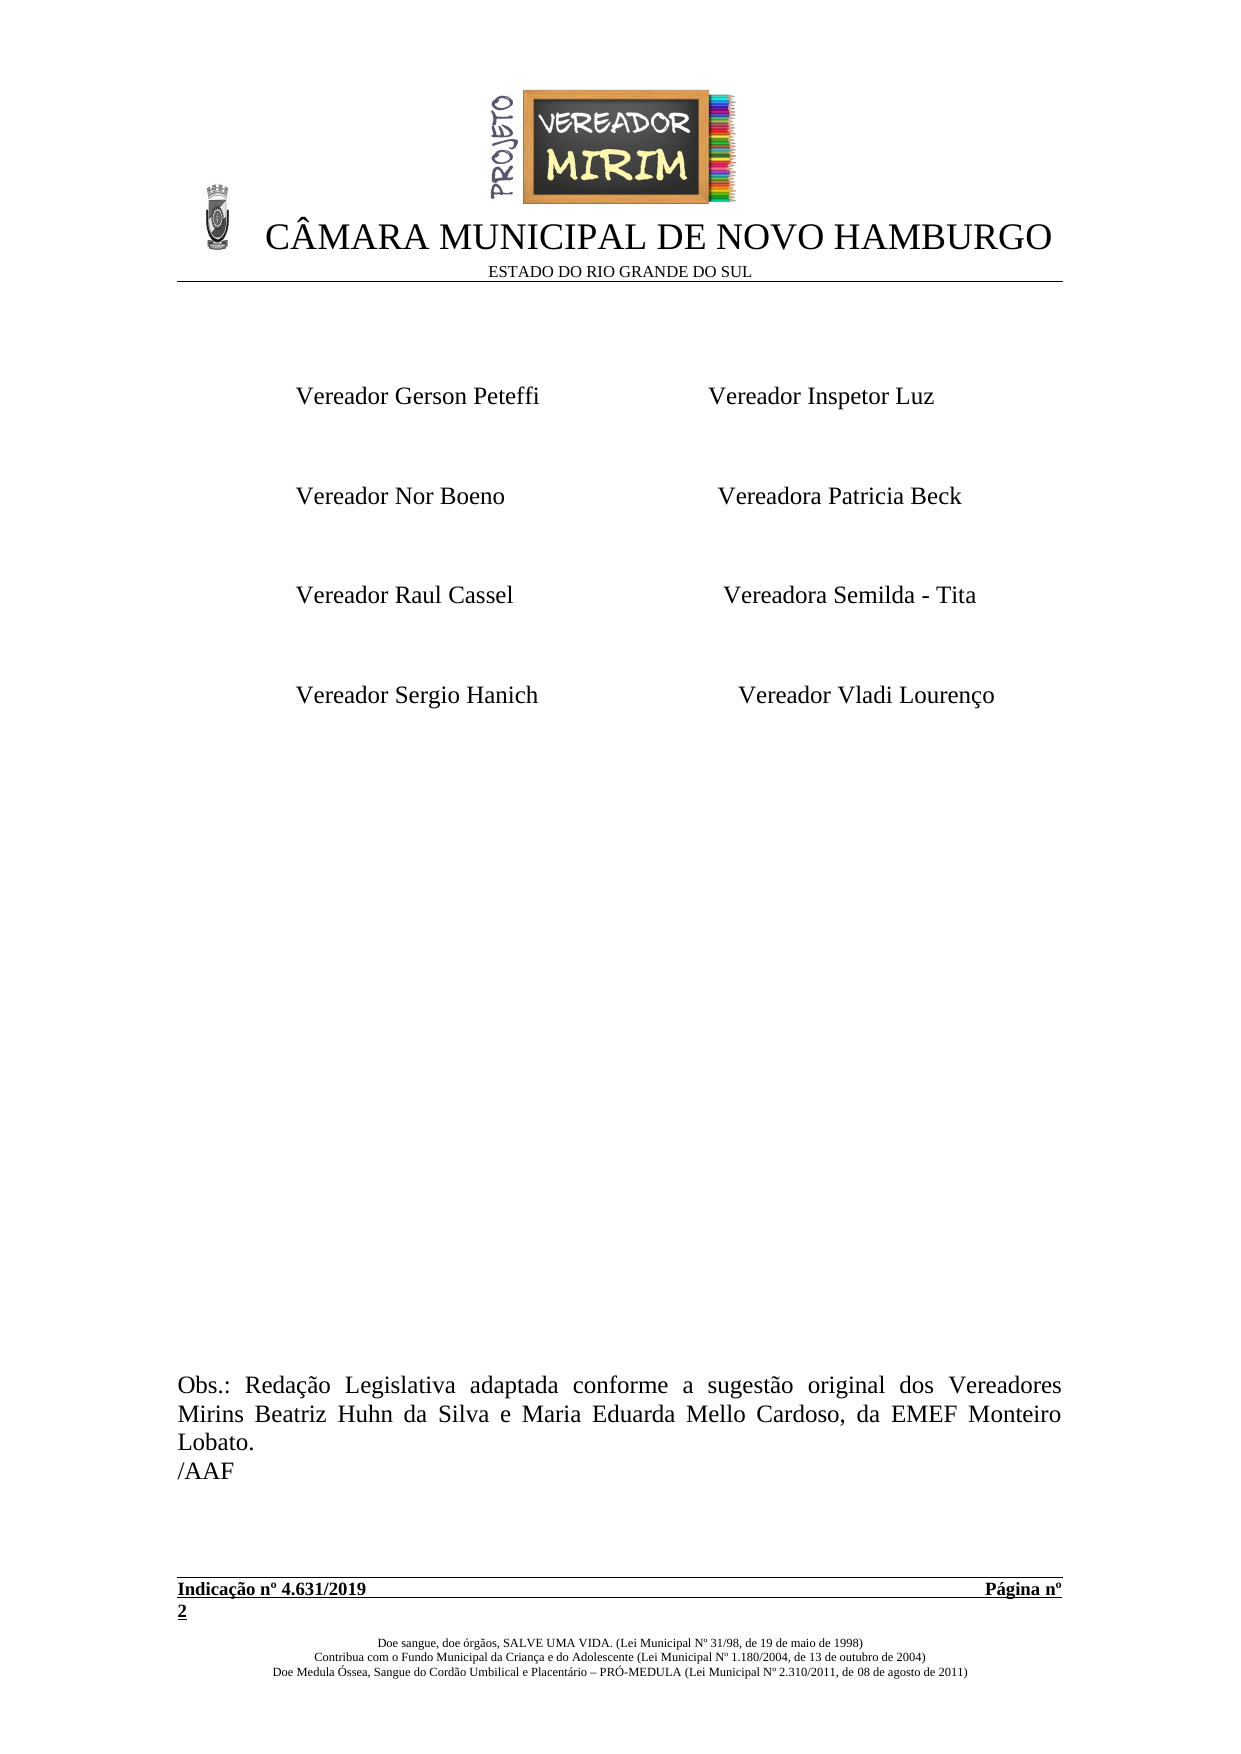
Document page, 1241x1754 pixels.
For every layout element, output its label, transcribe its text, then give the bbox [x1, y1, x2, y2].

text Obs.: Redação Legislativa adaptada conforme a sugestão original dos Vereadores Mirins Beatriz Huhn da Silva e Maria Eduarda Mello Cardoso, da EMEF Monteiro Lobato. [177, 1370, 1063, 1456]
text /AAF [177, 1456, 1063, 1485]
text Vereador Sergio Hanich Vereador Vladi Lourenço [295, 680, 1063, 709]
text Vereador Nor Boeno Vereadora Patricia Beck [295, 481, 1063, 509]
text Vereador Gerson Peteffi Vereador Inspetor Luz [295, 381, 1063, 410]
text Vereador Raul Cassel Vereadora Semilda - Tita [295, 580, 1063, 609]
picture [490, 75, 750, 221]
